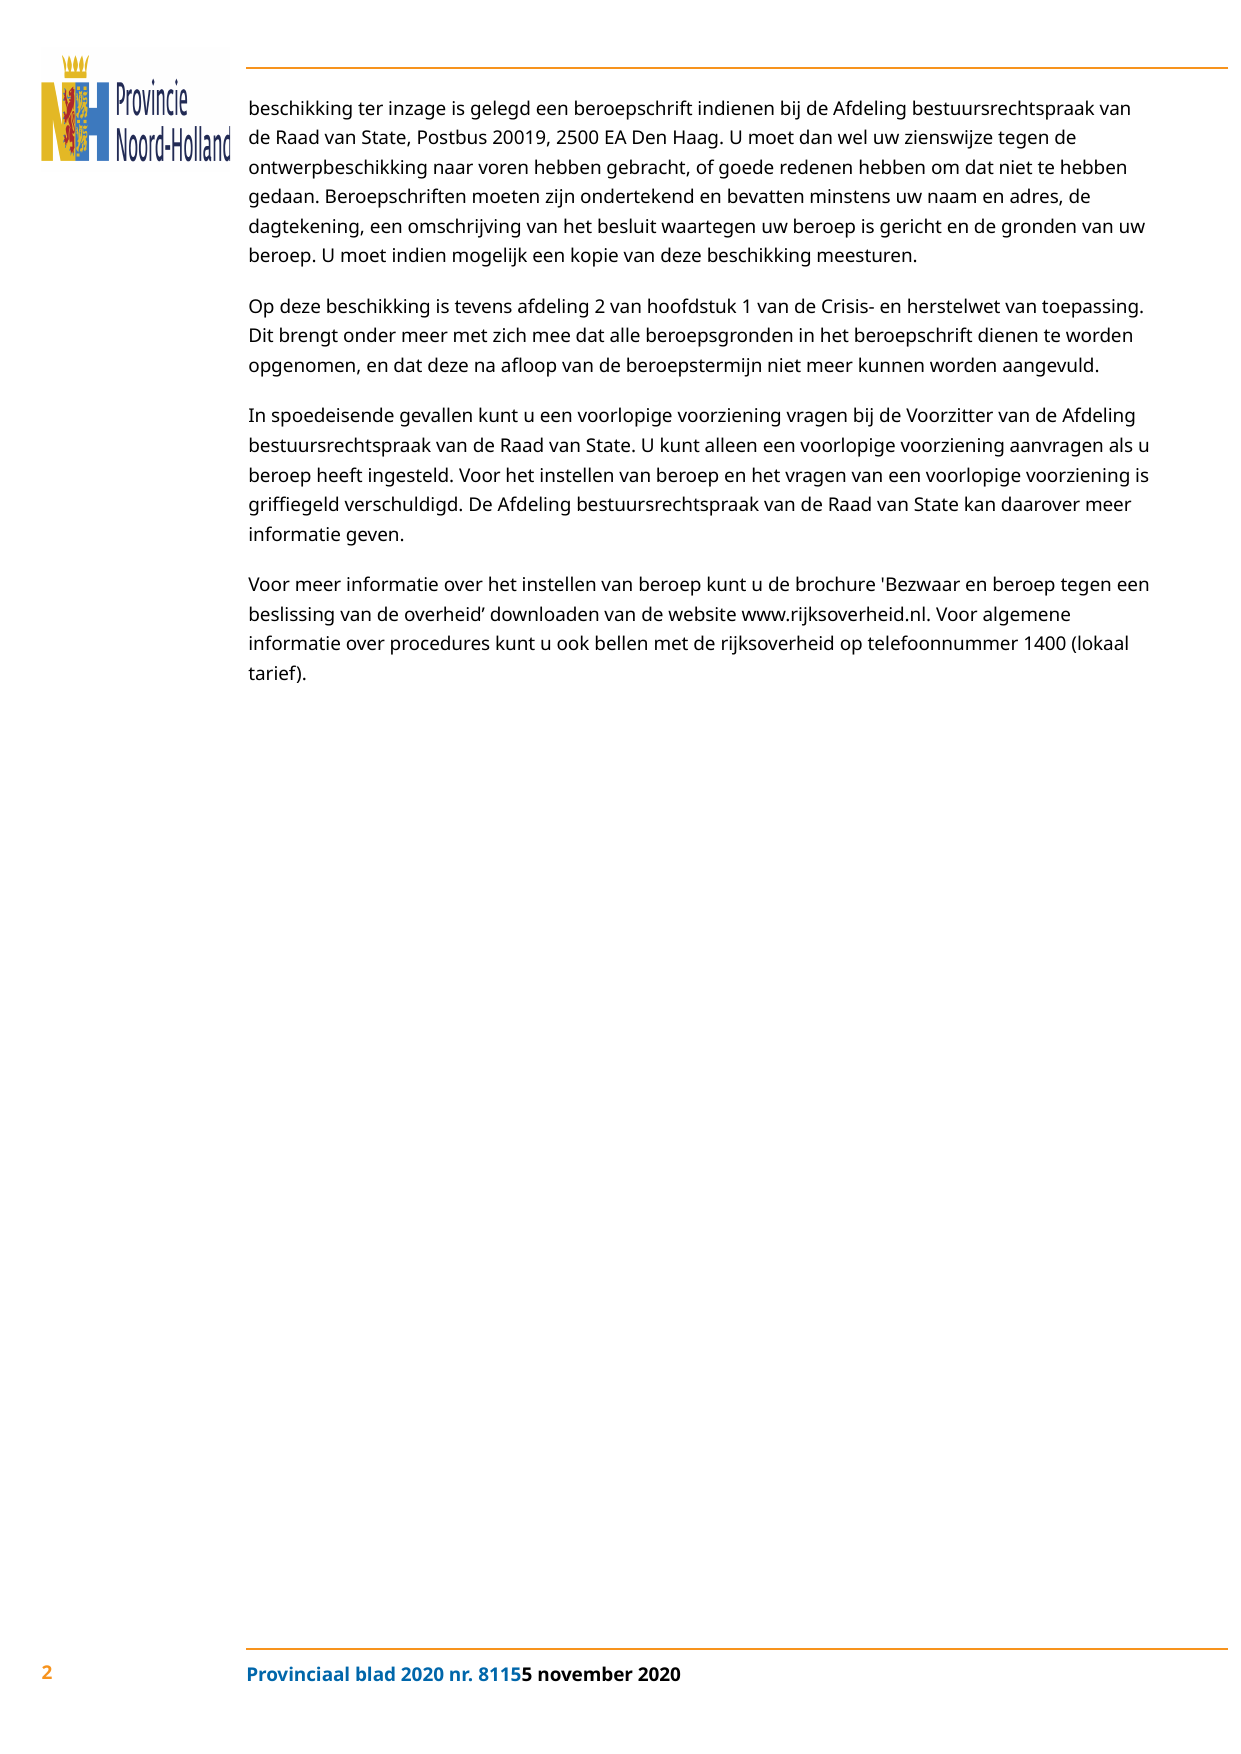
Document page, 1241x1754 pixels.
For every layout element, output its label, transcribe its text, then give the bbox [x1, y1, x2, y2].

text Op deze beschikking is tevens afdeling 2 van hoofdstuk 1 van de Crisis- en herstelwet van toepassing. Dit brengt onder meer met zich mee dat alle beroepsgronden in het beroepschrift dienen te worden opgenomen, en dat deze na afloop van de beroepstermijn niet meer kunnen worden aangevuld. [248, 293, 1152, 378]
text beschikking ter inzage is gelegd een beroepschrift indienen bij de Afdeling bestuursrechtspraak van de Raad van State, Postbus 20019, 2500 EA Den Haag. U moet dan wel uw zienswijze tegen de ontwerpbeschikking naar voren hebben gebracht, of goede redenen hebben om dat niet te hebben gedaan. Beroepschriften moeten zijn ondertekend en bevatten minstens uw naam en adres, de dagtekening, een omschrijving van het besluit waartegen uw beroep is gericht en de gronden van uw beroep. U moet indien mogelijk een kopie van deze beschikking meesturen. [248, 95, 1152, 268]
picture [41, 47, 231, 172]
text Voor meer informatie over het instellen van beroep kunt u de brochure 'Bezwaar en beroep tegen een beslissing van de overheid’ downloaden van de website www.rijksoverheid.nl. Voor algemene informatie over procedures kunt u ook bellen met de rijksoverheid op telefoonnummer 1400 (lokaal tarief). [248, 571, 1152, 686]
text In spoedeisende gevallen kunt u een voorlopige voorziening vragen bij de Voorzitter van de Afdeling bestuursrechtspraak van de Raad van State. U kunt alleen een voorlopige voorziening aanvragen als u beroep heeft ingesteld. Voor het instellen van beroep en het vragen van een voorlopige voorziening is griffiegeld verschuldigd. De Afdeling bestuursrechtspraak van de Raad van State kan daarover meer informatie geven. [248, 403, 1152, 547]
